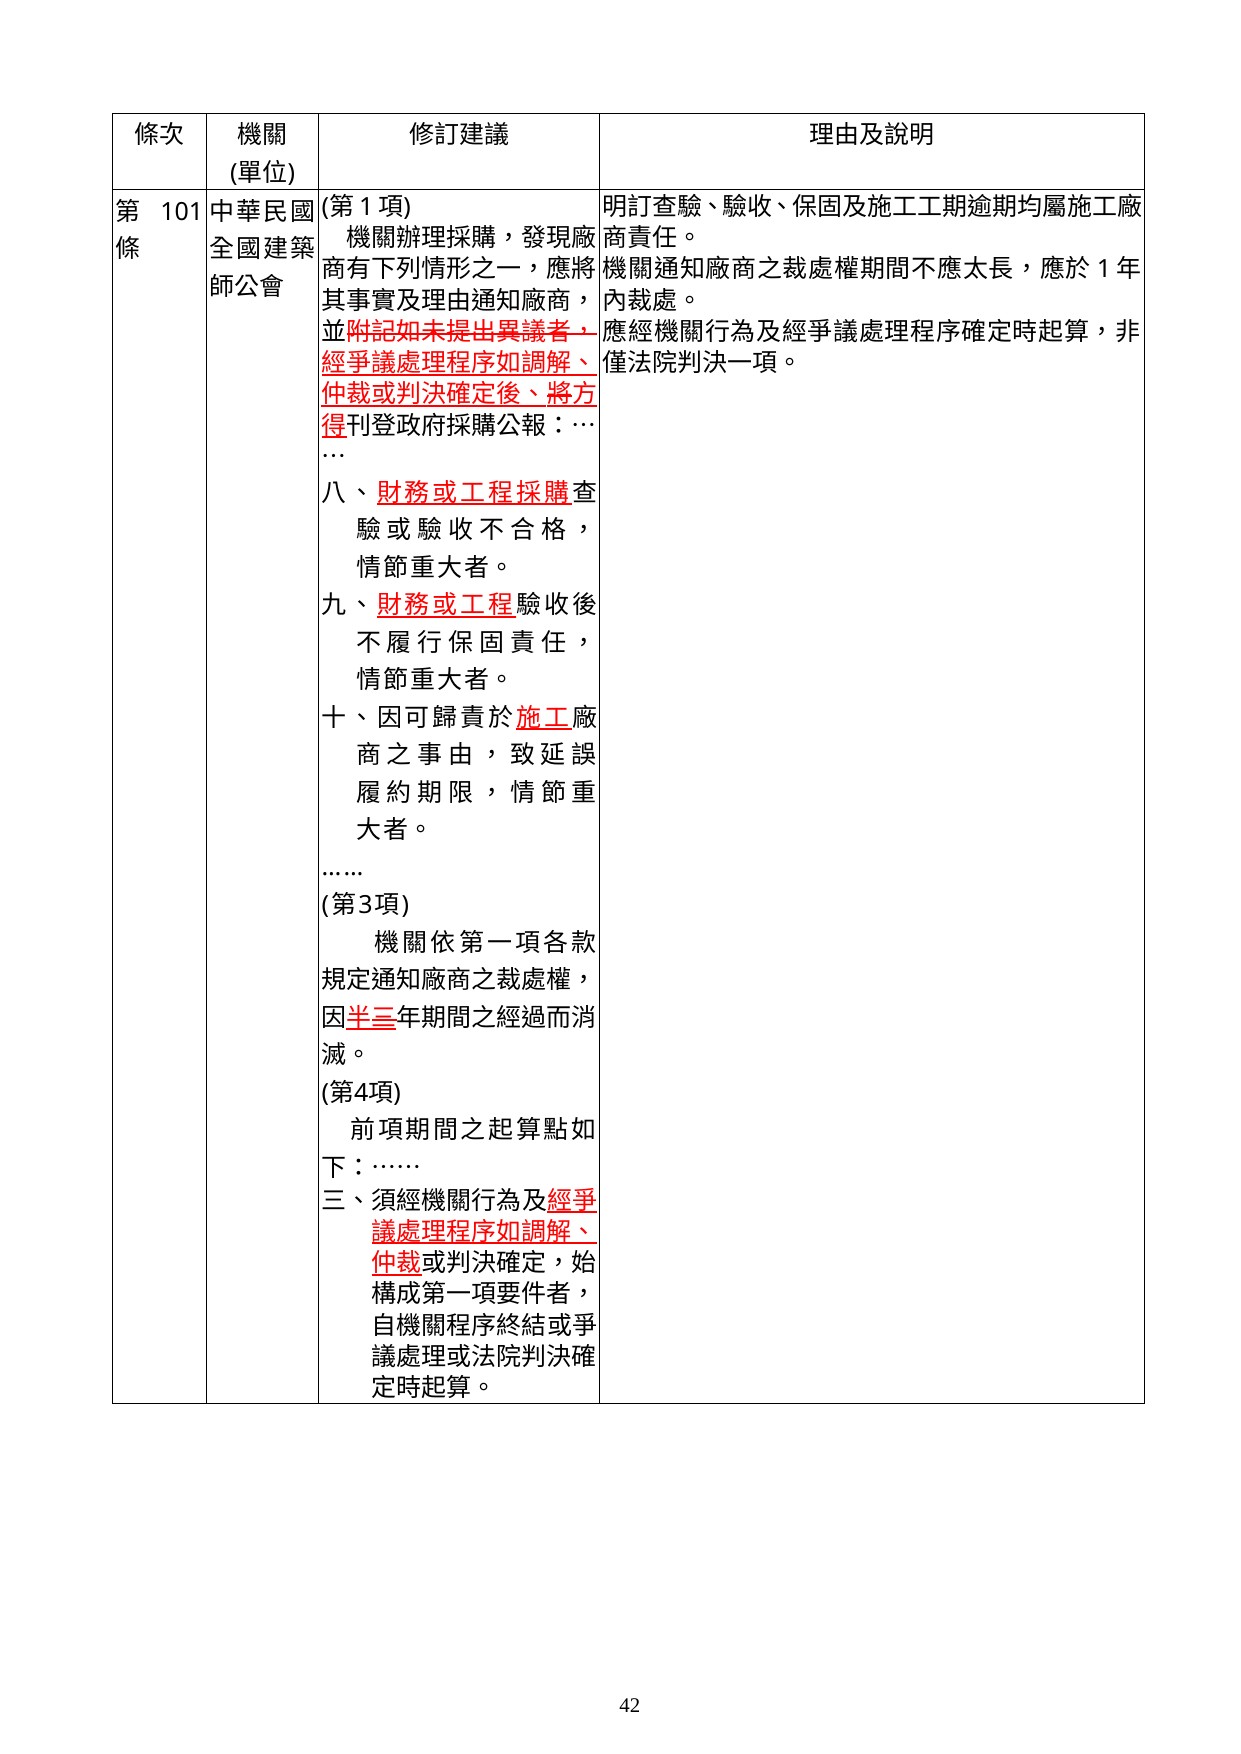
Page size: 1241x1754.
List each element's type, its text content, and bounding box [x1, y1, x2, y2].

table_cell (第1項) 機關辦理採購，發現廠商有下列情形之一，應將其事實及理由通知廠商，並附記如未提出異議者，經爭議處理程序如調解、仲裁或判決確定後、將方得刊登政府採購公報：…… 八、財務或工程採購查驗或驗收不合格，情節重大者。 九、財務或工程驗收後不履行保固責任，情節重大者。 十、因可歸責於施工廠商之事由，致延誤履約期限，情節重大者。 …… (第3項) 機關依第一項各款規定通知廠商之裁處權，因半三年期間之經過而消滅。 (第4項) 前項期間之起算點如下：…… 三、須經機關行為及經爭議處理程序如調解、仲裁或判決確定，始構成第一項要件者，自機關程序終結或爭議處理或法院判決確定時起算。 [319, 190, 599, 1403]
table_cell 中華民國全國建築師公會 [207, 190, 318, 1403]
table_header 條次 [113, 114, 206, 189]
table_cell 明訂查驗、驗收、保固及施工工期逾期均屬施工廠商責任。 機關通知廠商之裁處權期間不應太長，應於1年內裁處。 應經機關行為及經爭議處理程序確定時起算，非僅法院判決一項。 [600, 190, 1144, 1403]
table_header 修訂建議 [319, 114, 599, 189]
table_header 理由及說明 [600, 114, 1144, 189]
table_cell 第101條 [113, 190, 206, 1403]
table_header 機關 (單位) [207, 114, 318, 189]
